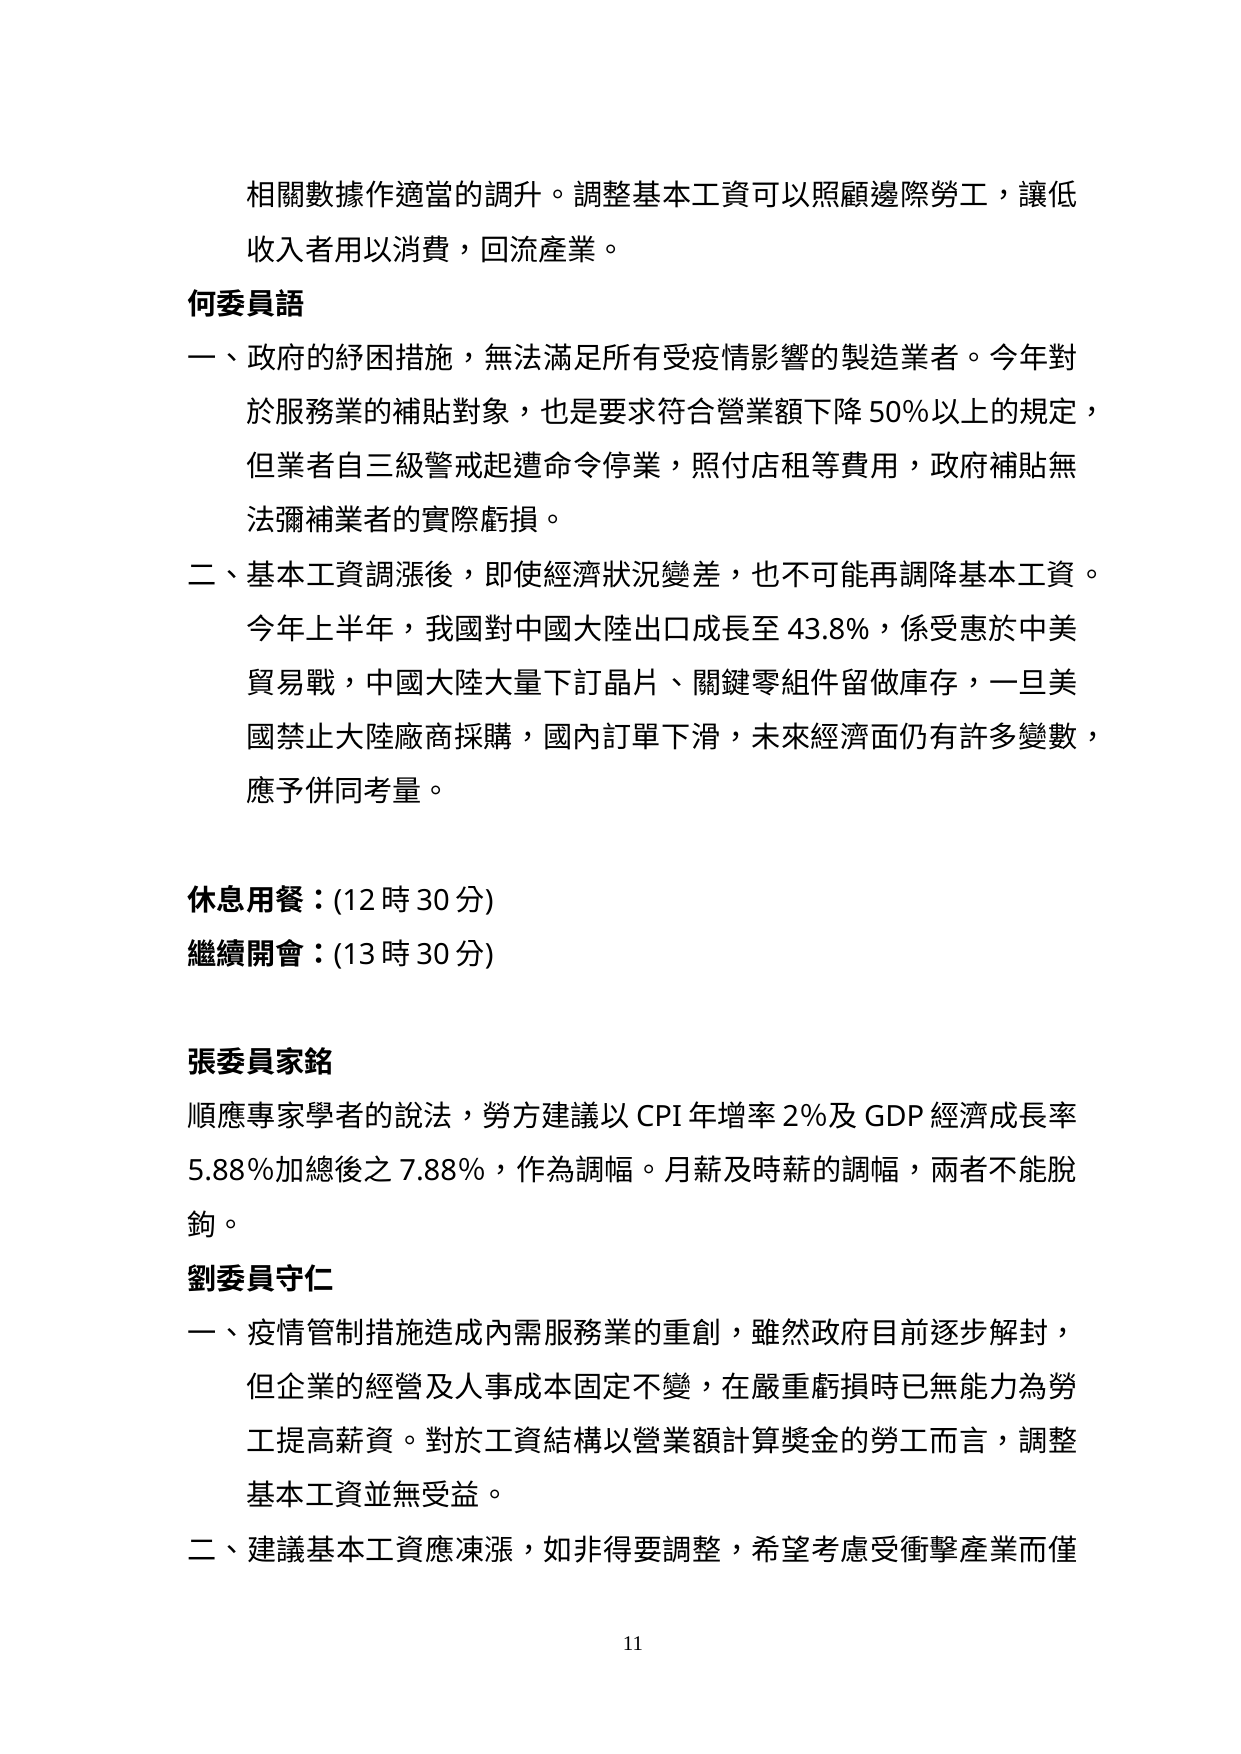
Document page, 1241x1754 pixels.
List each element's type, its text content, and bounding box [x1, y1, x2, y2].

text 二、建議基本工資應凍漲，如非得要調整，希望考慮受衝擊產業而僅 [187, 1517, 1078, 1571]
text 何委員語 [187, 271, 1078, 325]
text 一、疫情管制措施造成內需服務業的重創，雖然政府目前逐步解封，但企業的經營及人事成本固定不變，在嚴重虧損時已無能力為勞工提高薪資。對於工資結構以營業額計算奬金的勞工而言，調整基本工資並無受益。 [187, 1300, 1078, 1517]
text 相關數據作適當的調升。調整基本工資可以照顧邊際勞工，讓低收入者用以消費，回流產業。 [187, 162, 1078, 271]
text 劉委員守仁 [187, 1246, 1078, 1300]
text 順應專家學者的說法，勞方建議以CPI年增率2％及GDP經濟成長率5.88％加總後之7.88％，作為調幅。月薪及時薪的調幅，兩者不能脫鉤。 [187, 1083, 1078, 1246]
text 繼續開會：(13時30分) [187, 921, 1078, 975]
text 張委員家銘 [187, 1029, 1078, 1083]
text 一、政府的紓困措施，無法滿足所有受疫情影響的製造業者。今年對於服務業的補貼對象，也是要求符合營業額下降50％以上的規定，但業者自三級警戒起遭命令停業，照付店租等費用，政府補貼無法彌補業者的實際虧損。 [187, 325, 1078, 542]
text 二、基本工資調漲後，即使經濟狀況變差，也不可能再調降基本工資。今年上半年，我國對中國大陸出口成長至43.8%，係受惠於中美貿易戰，中國大陸大量下訂晶片、關鍵零組件留做庫存，一旦美國禁止大陸廠商採購，國內訂單下滑，未來經濟面仍有許多變數，應予併同考量。 [187, 542, 1078, 812]
text 休息用餐：(12時30分) [187, 867, 1078, 921]
